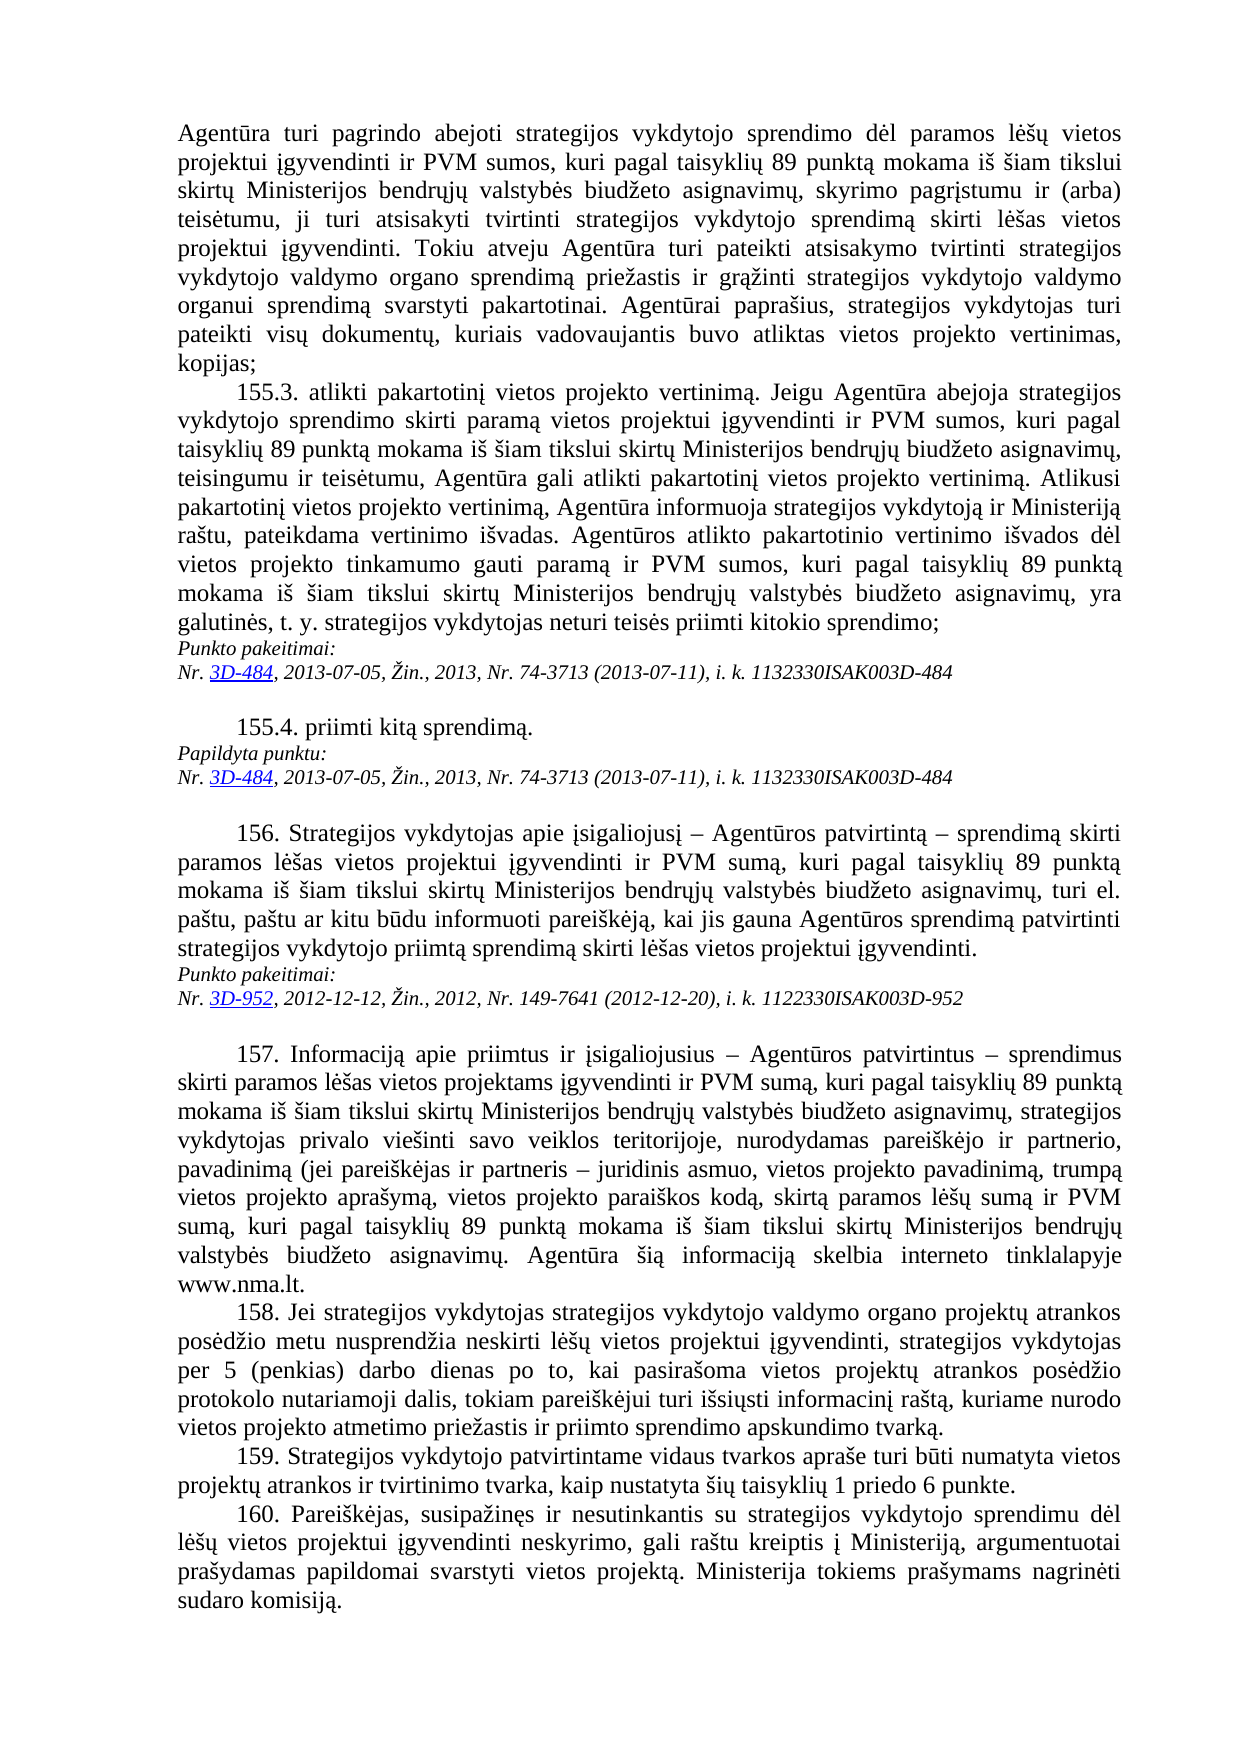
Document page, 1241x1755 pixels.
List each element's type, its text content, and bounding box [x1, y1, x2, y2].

text 159. Strategijos vykdytojo patvirtintame vidaus tvarkos apraše turi būti numatyta vietos projektų atrankos ir tvirtinimo tvarka, kaip nustatyta šių taisyklių 1 priedo 6 punkte. [177, 1441, 1122, 1499]
text Punkto pakeitimai: [177, 962, 1122, 986]
text Nr. 3D-484, 2013-07-05, Žin., 2013, Nr. 74-3713 (2013-07-11), i. k. 1132330ISAK003D-484 [177, 765, 1122, 789]
text Papildyta punktu: [177, 741, 1122, 765]
text 157. Informaciją apie priimtus ir įsigaliojusius – Agentūros patvirtintus – sprendimus skirti paramos lėšas vietos projektams įgyvendinti ir PVM sumą, kuri pagal taisyklių 89 punktą mokama iš šiam tikslui skirtų Ministerijos bendrųjų valstybės biudžeto asignavimų, strategijos vykdytojas privalo viešinti savo veiklos teritorijoje, nurodydamas pareiškėjo ir partnerio, pavadinimą (jei pareiškėjas ir partneris – juridinis asmuo, vietos projekto pavadinimą, trumpą vietos projekto aprašymą, vietos projekto paraiškos kodą, skirtą paramos lėšų sumą ir PVM sumą, kuri pagal taisyklių 89 punktą mokama iš šiam tikslui skirtų Ministerijos bendrųjų valstybės biudžeto asignavimų. Agentūra šią informaciją skelbia interneto tinklalapyje www.nma.lt. [177, 1039, 1122, 1297]
text 155.3. atlikti pakartotinį vietos projekto vertinimą. Jeigu Agentūra abejoja strategijos vykdytojo sprendimo skirti paramą vietos projektui įgyvendinti ir PVM sumos, kuri pagal taisyklių 89 punktą mokama iš šiam tikslui skirtų Ministerijos bendrųjų biudžeto asignavimų, teisingumu ir teisėtumu, Agentūra gali atlikti pakartotinį vietos projekto vertinimą. Atlikusi pakartotinį vietos projekto vertinimą, Agentūra informuoja strategijos vykdytoją ir Ministeriją raštu, pateikdama vertinimo išvadas. Agentūros atlikto pakartotinio vertinimo išvados dėl vietos projekto tinkamumo gauti paramą ir PVM sumos, kuri pagal taisyklių 89 punktą mokama iš šiam tikslui skirtų Ministerijos bendrųjų valstybės biudžeto asignavimų, yra galutinės, t. y. strategijos vykdytojas neturi teisės priimti kitokio sprendimo; [177, 377, 1122, 636]
text 160. Pareiškėjas, susipažinęs ir nesutinkantis su strategijos vykdytojo sprendimu dėl lėšų vietos projektui įgyvendinti neskyrimo, gali raštu kreiptis į Ministeriją, argumentuotai prašydamas papildomai svarstyti vietos projektą. Ministerija tokiems prašymams nagrinėti sudaro komisiją. [177, 1499, 1122, 1614]
text Nr. 3D-952, 2012-12-12, Žin., 2012, Nr. 149-7641 (2012-12-20), i. k. 1122330ISAK003D-952 [177, 986, 1122, 1010]
text Agentūra turi pagrindo abejoti strategijos vykdytojo sprendimo dėl paramos lėšų vietos projektui įgyvendinti ir PVM sumos, kuri pagal taisyklių 89 punktą mokama iš šiam tikslui skirtų Ministerijos bendrųjų valstybės biudžeto asignavimų, skyrimo pagrįstumu ir (arba) teisėtumu, ji turi atsisakyti tvirtinti strategijos vykdytojo sprendimą skirti lėšas vietos projektui įgyvendinti. Tokiu atveju Agentūra turi pateikti atsisakymo tvirtinti strategijos vykdytojo valdymo organo sprendimą priežastis ir grąžinti strategijos vykdytojo valdymo organui sprendimą svarstyti pakartotinai. Agentūrai paprašius, strategijos vykdytojas turi pateikti visų dokumentų, kuriais vadovaujantis buvo atliktas vietos projekto vertinimas, kopijas; [177, 118, 1122, 377]
text Punkto pakeitimai: [177, 636, 1122, 660]
text 158. Jei strategijos vykdytojas strategijos vykdytojo valdymo organo projektų atrankos posėdžio metu nusprendžia neskirti lėšų vietos projektui įgyvendinti, strategijos vykdytojas per 5 (penkias) darbo dienas po to, kai pasirašoma vietos projektų atrankos posėdžio protokolo nutariamoji dalis, tokiam pareiškėjui turi išsiųsti informacinį raštą, kuriame nurodo vietos projekto atmetimo priežastis ir priimto sprendimo apskundimo tvarką. [177, 1297, 1122, 1441]
text Nr. 3D-484, 2013-07-05, Žin., 2013, Nr. 74-3713 (2013-07-11), i. k. 1132330ISAK003D-484 [177, 660, 1122, 684]
text 155.4. priimti kitą sprendimą. [177, 712, 1122, 741]
text 156. Strategijos vykdytojas apie įsigaliojusį – Agentūros patvirtintą – sprendimą skirti paramos lėšas vietos projektui įgyvendinti ir PVM sumą, kuri pagal taisyklių 89 punktą mokama iš šiam tikslui skirtų Ministerijos bendrųjų valstybės biudžeto asignavimų, turi el. paštu, paštu ar kitu būdu informuoti pareiškėją, kai jis gauna Agentūros sprendimą patvirtinti strategijos vykdytojo priimtą sprendimą skirti lėšas vietos projektui įgyvendinti. [177, 818, 1122, 962]
